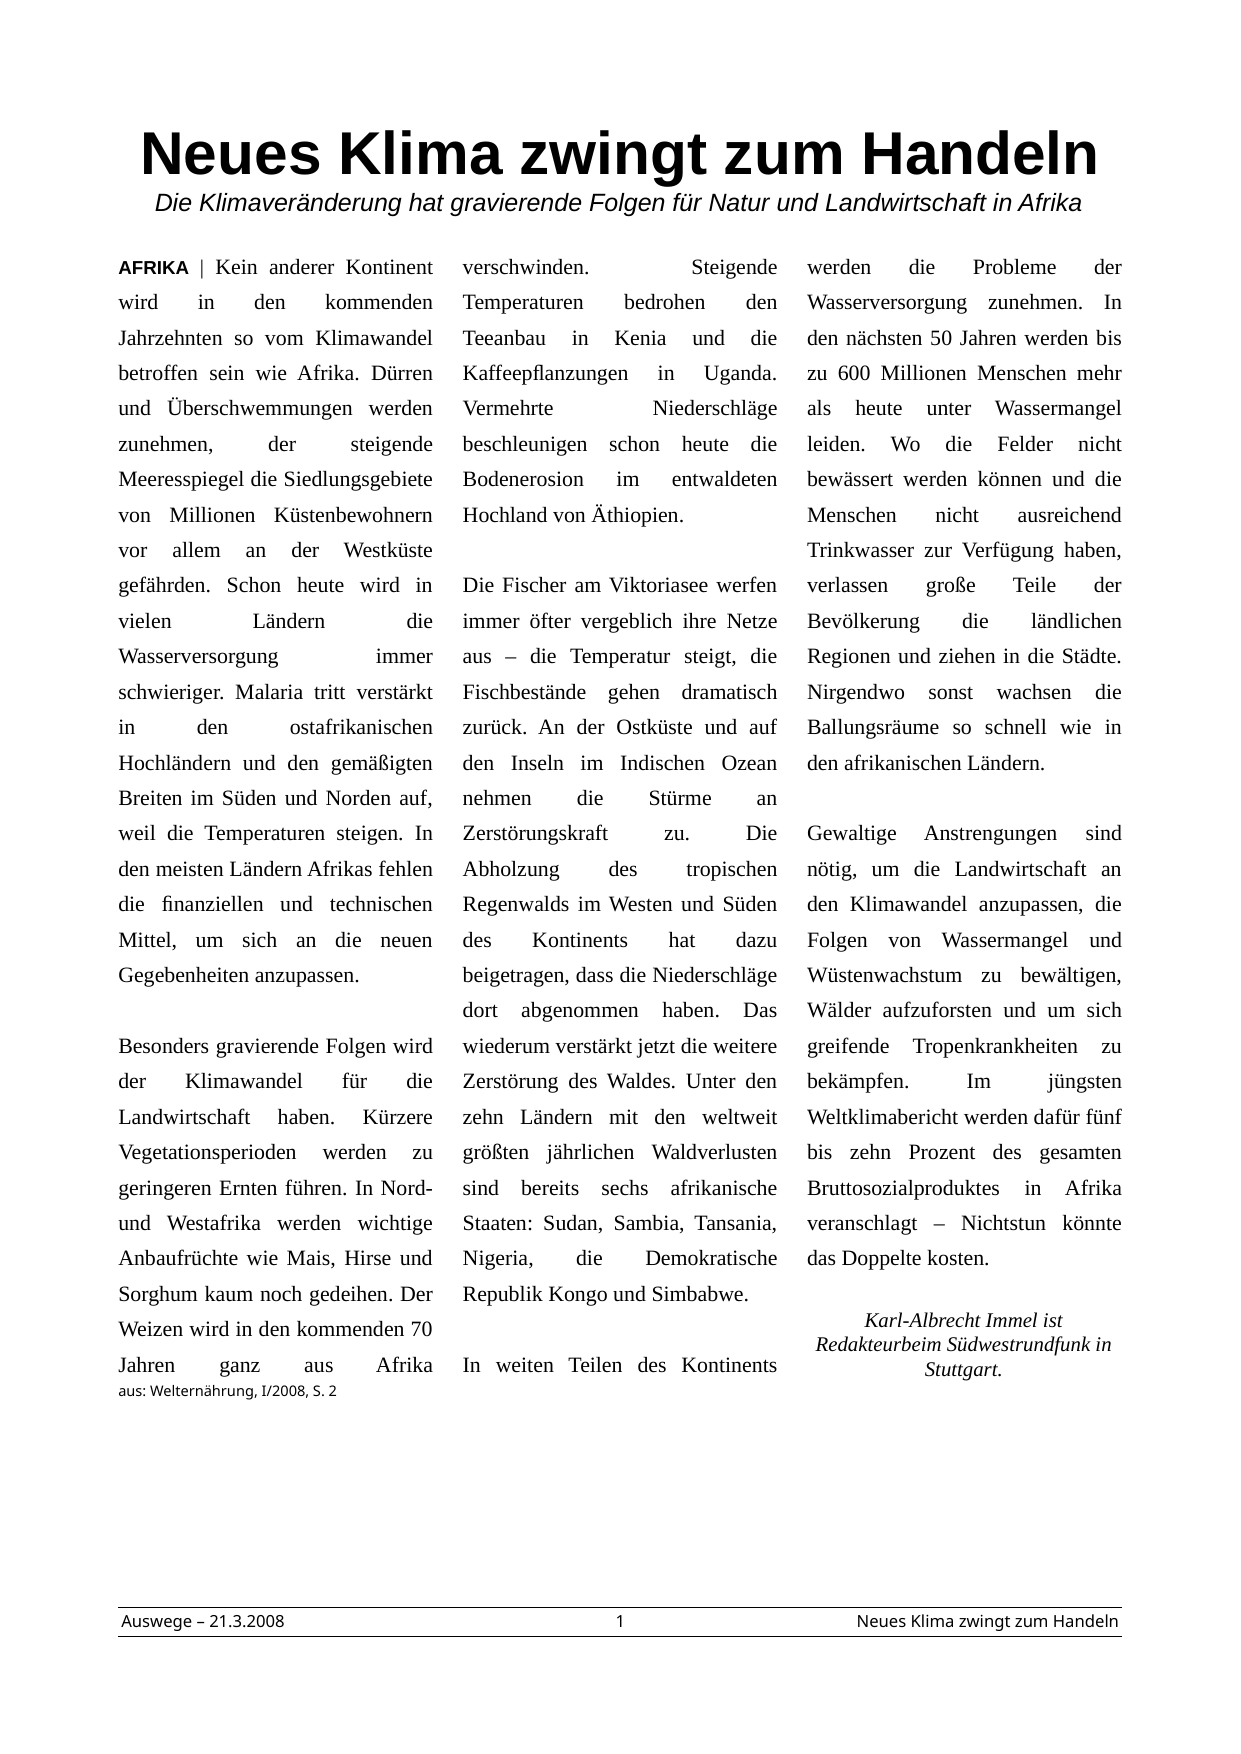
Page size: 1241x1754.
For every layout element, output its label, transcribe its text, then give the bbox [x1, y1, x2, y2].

text verschwinden. Steigende Temperaturen bedrohen den Teeanbau in Kenia und die Kaffeepﬂanzungen in Uganda. Vermehrte Niederschläge beschleunigen schon heute die Bodenerosion im entwaldeten Hochland von Äthiopien. [462, 246, 777, 529]
text aus: Welternährung, I/2008, S. 2 [118, 1381, 1122, 1400]
text In weiten Teilen des Kontinents [462, 1344, 777, 1379]
text Besonders gravierende Folgen wird der Klimawandel für die Landwirtschaft haben. Kürzere Vegetationsperioden werden zu geringeren Ernten führen. In Nord- und Westafrika werden wichtige Anbaufrüchte wie Mais, Hirse und Sorghum kaum noch gedeihen. Der Weizen wird in den kommenden 70 Jahren ganz aus Afrika [118, 1025, 433, 1379]
text Die Klimaveränderung hat gravierende Folgen für Natur und Landwirtschaft in Afrika [118, 188, 1122, 216]
text AFRIKA | Kein anderer Kontinent wird in den kommenden Jahrzehnten so vom Klimawandel betroffen sein wie Afrika. Dürren und Überschwemmungen werden zunehmen, der steigende Meeresspiegel die Siedlungsgebiete von Millionen Küstenbewohnern vor allem an der Westküste gefährden. Schon heute wird in vielen Ländern die Wasserversorgung immer schwieriger. Malaria tritt verstärkt in den ostafrikanischen Hochländern und den gemäßigten Breiten im Süden und Norden auf, weil die Temperaturen steigen. In den meisten Ländern Afrikas fehlen die ﬁnanziellen und technischen Mittel, um sich an die neuen Gegebenheiten anzupassen. [118, 246, 433, 989]
text Die Fischer am Viktoriasee werfen immer öfter vergeblich ihre Netze aus – die Temperatur steigt, die Fischbestände gehen dramatisch zurück. An der Ostküste und auf den Inseln im Indischen Ozean nehmen die Stürme an Zerstörungskraft zu. Die Abholzung des tropischen Regenwalds im Westen und Süden des Kontinents hat dazu beigetragen, dass die Niederschläge dort abgenommen haben. Das wiederum verstärkt jetzt die weitere Zerstörung des Waldes. Unter den zehn Ländern mit den weltweit größten jährlichen Waldverlusten sind bereits sechs afrikanische Staaten: Sudan, Sambia, Tansania, Nigeria, die Demokratische Republik Kongo und Simbabwe. [462, 564, 777, 1308]
text werden die Probleme der Wasserversorgung zunehmen. In den nächsten 50 Jahren werden bis zu 600 Millionen Menschen mehr als heute unter Wassermangel leiden. Wo die Felder nicht bewässert werden können und die Menschen nicht ausreichend Trinkwasser zur Verfügung haben, verlassen große Teile der Bevölkerung die ländlichen Regionen und ziehen in die Städte. Nirgendwo sonst wachsen die Ballungsräume so schnell wie in den afrikanischen Ländern. [807, 246, 1122, 777]
text Karl-Albrecht Immel ist Redakteurbeim Südwestrundfunk in Stuttgart. [807, 1308, 1122, 1381]
text Gewaltige Anstrengungen sind nötig, um die Landwirtschaft an den Klimawandel anzupassen, die Folgen von Wassermangel und Wüstenwachstum zu bewältigen, Wälder aufzuforsten und um sich greifende Tropenkrankheiten zu bekämpfen. Im jüngsten Weltklimabericht werden dafür fünf bis zehn Prozent des gesamten Bruttosozialproduktes in Afrika veranschlagt – Nichtstun könnte das Doppelte kosten. [807, 812, 1122, 1273]
text Neues Klima zwingt zum Handeln [118, 118, 1122, 188]
